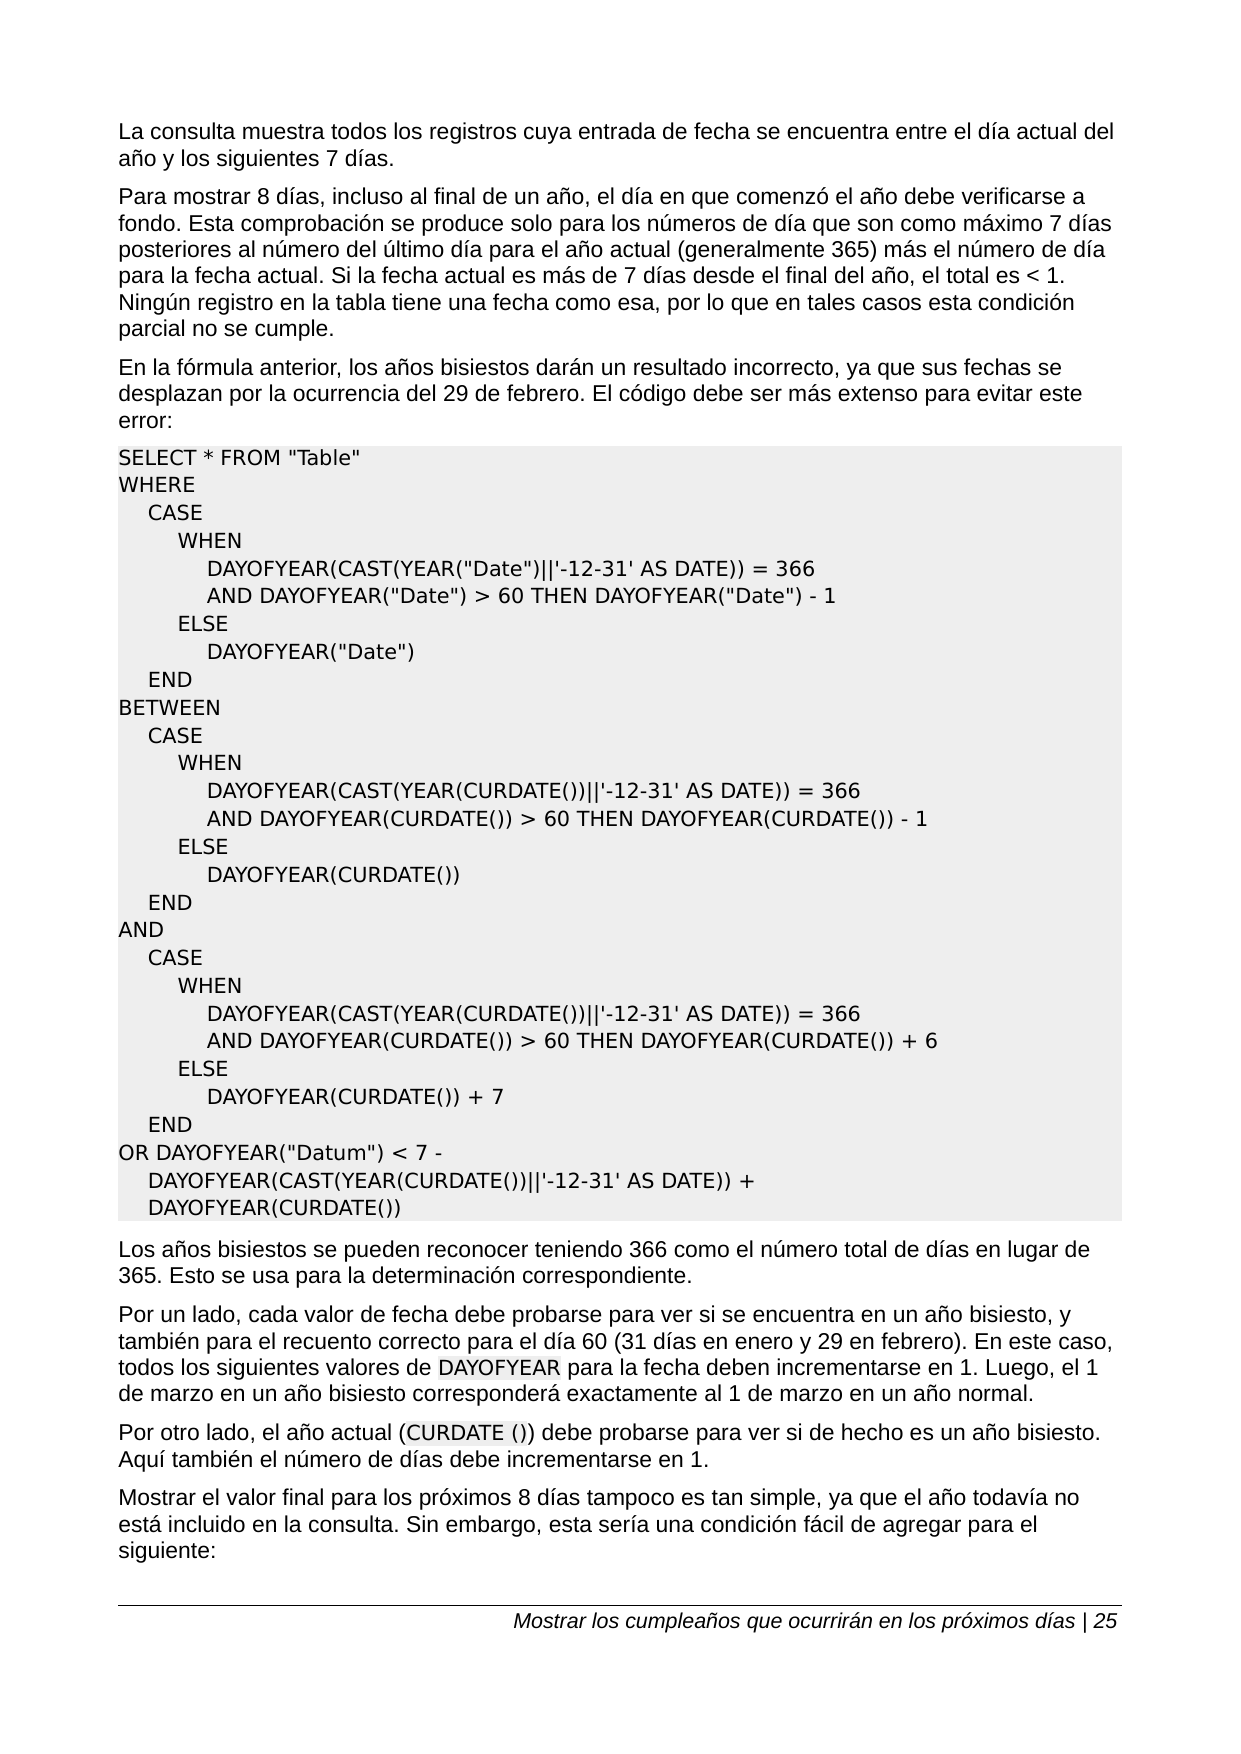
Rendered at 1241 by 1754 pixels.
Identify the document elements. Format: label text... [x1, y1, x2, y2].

text AND DAYOFYEAR("Date") > 60 THEN DAYOFYEAR("Date") - 1 [118, 584, 1122, 609]
text DAYOFYEAR(CAST(YEAR(CURDATE())||'-12-31' AS DATE)) + [118, 1169, 1122, 1193]
text Para mostrar 8 días, incluso al final de un año, el día en que comenzó el año debe verificarse a fondo. Esta comprobación se produce solo para los números de día que son como máximo 7 días posteriores al número del último día para el año actual (generalmente 365) más el número de día para la fecha actual. Si la fecha actual es más de 7 días desde el final del año, el total es < 1. Ningún registro en la tabla tiene una fecha como esa, por lo que en tales casos esta condición parcial no se cumple. [118, 183, 1122, 341]
text ELSE [118, 835, 1122, 859]
text END [118, 891, 1122, 915]
text END [118, 1113, 1122, 1137]
text Mostrar el valor final para los próximos 8 días tampoco es tan simple, ya que el año todavía no está incluido en la consulta. Sin embargo, esta sería una condición fácil de agregar para el siguiente: [118, 1484, 1122, 1563]
text OR DAYOFYEAR("Datum") < 7 - [118, 1141, 1122, 1165]
text DAYOFYEAR(CURDATE()) + 7 [118, 1085, 1122, 1109]
text La consulta muestra todos los registros cuya entrada de fecha se encuentra entre el día actual del año y los siguientes 7 días. [118, 118, 1122, 171]
text CASE [118, 946, 1122, 970]
text CASE [118, 501, 1122, 525]
text Por otro lado, el año actual (CURDATE ()) debe probarse para ver si de hecho es un año bisiesto. Aquí también el número de días debe incrementarse en 1. [118, 1419, 1122, 1472]
text WHEN [118, 751, 1122, 776]
text DAYOFYEAR(CURDATE()) [118, 1196, 1122, 1221]
text DAYOFYEAR("Date") [118, 640, 1122, 664]
text AND DAYOFYEAR(CURDATE()) > 60 THEN DAYOFYEAR(CURDATE()) + 6 [118, 1029, 1122, 1054]
text ELSE [118, 1057, 1122, 1082]
text BETWEEN [118, 696, 1122, 720]
text ELSE [118, 612, 1122, 637]
text AND DAYOFYEAR(CURDATE()) > 60 THEN DAYOFYEAR(CURDATE()) - 1 [118, 807, 1122, 831]
text AND [118, 918, 1122, 943]
text SELECT * FROM "Table" [118, 446, 1122, 470]
text WHERE [118, 473, 1122, 498]
text DAYOFYEAR(CAST(YEAR(CURDATE())||'-12-31' AS DATE)) = 366 [118, 1002, 1122, 1026]
text Los años bisiestos se pueden reconocer teniendo 366 como el número total de días en lugar de 365. Esto se usa para la determinación correspondiente. [118, 1236, 1122, 1289]
text DAYOFYEAR(CURDATE()) [118, 863, 1122, 887]
text WHEN [118, 529, 1122, 553]
text CASE [118, 724, 1122, 748]
text DAYOFYEAR(CAST(YEAR("Date")||'-12-31' AS DATE)) = 366 [118, 557, 1122, 581]
text WHEN [118, 974, 1122, 998]
text END [118, 668, 1122, 692]
text Por un lado, cada valor de fecha debe probarse para ver si se encuentra en un año bisiesto, y también para el recuento correcto para el día 60 (31 días en enero y 29 en febrero). En este caso, todos los siguientes valores de DAYOFYEAR para la fecha deben incrementarse en 1. Luego, el 1 de marzo en un año bisiesto corresponderá exactamente al 1 de marzo en un año normal. [118, 1301, 1122, 1407]
text En la fórmula anterior, los años bisiestos darán un resultado incorrecto, ya que sus fechas se desplazan por la ocurrencia del 29 de febrero. El código debe ser más extenso para evitar este error: [118, 354, 1122, 433]
text DAYOFYEAR(CAST(YEAR(CURDATE())||'-12-31' AS DATE)) = 366 [118, 779, 1122, 803]
